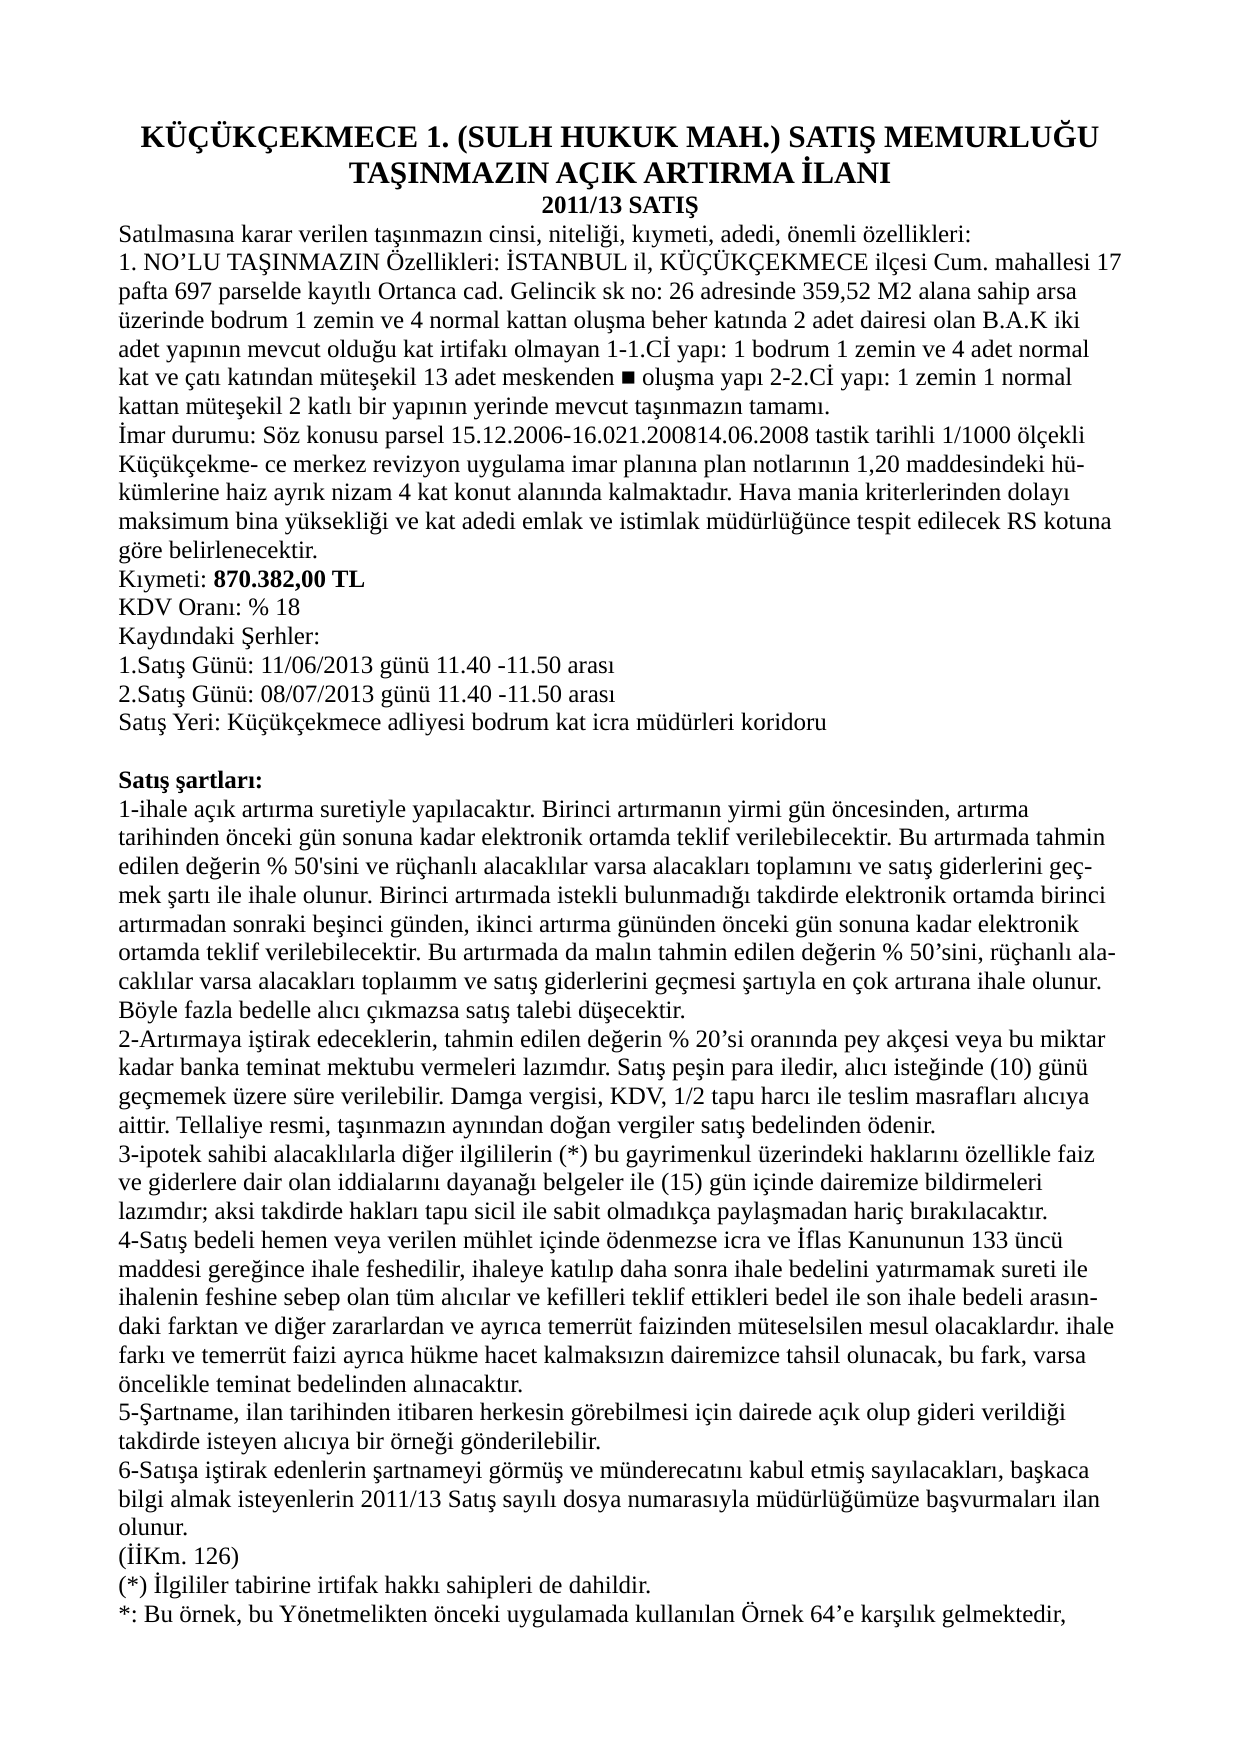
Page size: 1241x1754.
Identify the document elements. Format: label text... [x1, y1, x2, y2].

text Kaydındaki Şerhler: [118, 621, 1122, 650]
text 1. NO’LU TAŞINMAZIN Özellikleri: İSTANBUL il, KÜÇÜKÇEKME­CE ilçesi Cum. mahallesi 17 pafta 697 par­selde kayıtlı Ortanca cad. Gelincik sk no: 26 adresinde 359,52 M2 alana sahip ar­sa üzerinde bodrum 1 zemin ve 4 normal kattan oluşma beher katında 2 adet daire­si olan B.A.K iki adet yapının mevcut oldu­ğu kat irtifakı olmayan 1-1.Cİ yapı: 1 bod­rum 1 zemin ve 4 adet normal kat ve ça­tı katından müteşekil 13 adet meskenden ■ oluşma yapı 2-2.Cİ yapı: 1 zemin 1 normal kattan müteşekil 2 katlı bir yapının yerinde mevcut taşınmazın tamamı. [118, 247, 1122, 420]
text 3-ipotek sahibi alacaklılarla diğer ilgililerin (*) bu gayrimenkul üzerindeki hakları­nı özellikle faiz ve giderlere dair olan iddi­alarını dayanağı belgeler ile (15) gün için­de dairemize bildirmeleri lazımdır; aksi tak­dirde hakları tapu sicil ile sabit olmadıkça paylaşmadan hariç bırakılacaktır. [118, 1139, 1122, 1225]
text Satılmasına karar verilen taşınmazın cin­si, niteliği, kıymeti, adedi, önemli özellik­leri: [118, 219, 1122, 247]
text KDV Oranı: % 18 [118, 592, 1122, 621]
text Satış şartları: [118, 765, 1122, 794]
text 1.Satış Günü: 11/06/2013 günü 11.40 -11.50 arası [118, 650, 1122, 679]
text Satış Yeri: Küçükçekmece adliyesi bod­rum kat icra müdürleri koridoru [118, 707, 1122, 736]
text 2.Satış Günü: 08/07/2013 günü 11.40 -11.50 arası [118, 679, 1122, 707]
text Kıymeti: 870.382,00 TL [118, 564, 1122, 592]
text (İİKm. 126) [118, 1541, 1122, 1570]
text İmar durumu: Söz konusu parsel 15.12.2006-16.021.200814.06.2008 tastik tarihli 1/1000 ölçekli Küçükçekme- ce merkez revizyon uygulama imar planı­na plan notlarının 1,20 maddesindeki hü­kümlerine haiz ayrık nizam 4 kat konut ala­nında kalmaktadır. Hava mania kriterlerin­den dolayı maksimum bina yüksekliği ve kat adedi emlak ve istimlak müdürlüğün­ce tespit edilecek RS kotuna göre belirlenecektir. [118, 420, 1122, 564]
text 1-ihale açık artırma suretiyle yapılacak­tır. Birinci artırmanın yirmi gün öncesin­den, artırma tarihinden önceki gün sonuna kadar elektronik ortamda teklif verilebile­cektir. Bu artırmada tahmin edilen değerin % 50'sini ve rüçhanlı alacaklılar varsa ala­cakları toplamını ve satış giderlerini geç­mek şartı ile ihale olunur. Birinci artırma­da istekli bulunmadığı takdirde elektronik ortamda birinci artırmadan sonraki beşin­ci günden, ikinci artırma gününden önceki gün sonuna kadar elektronik ortamda teklif verilebilecektir. Bu artırmada da malın tah­min edilen değerin % 50’sini, rüçhanlı ala­caklılar varsa alacakları toplaımm ve satış giderlerini geçmesi şartıyla en çok artırana ihale olunur. Böyle fazla bedelle alıcı çık­mazsa satış talebi düşecektir. [118, 794, 1122, 1024]
text 4-Satış bedeli hemen veya verilen müh­let içinde ödenmezse icra ve İflas Kanu­nunun 133 üncü maddesi gereğince ihale feshedilir, ihaleye katılıp daha sonra ihale bedelini yatırmamak sureti ile ihalenin fes­hine sebep olan tüm alıcılar ve kefilleri tek­lif ettikleri bedel ile son ihale bedeli arasın­daki farktan ve diğer zararlardan ve ayrıca temerrüt faizinden müteselsilen mesul ola­caklardır. ihale farkı ve temerrüt faizi ayrıca hükme hacet kalmaksızın dairemizce tahsil olunacak, bu fark, varsa öncelikle teminat bedelinden alınacaktır. [118, 1225, 1122, 1397]
text 5-Şartname, ilan tarihinden itibaren herkesin görebilmesi için dairede açık olup gideri verildiği takdirde isteyen alıcıya bir örneği gönderilebilir. [118, 1397, 1122, 1455]
text 2011/13 SATIŞ [118, 190, 1122, 219]
text 6-Satışa iştirak edenlerin şartnameyi görmüş ve münderecatını kabul etmiş sa­yılacakları, başkaca bilgi almak isteyenle­rin 2011/13 Satış sayılı dosya numarasıyla müdürlüğümüze başvurmaları ilan olunur. [118, 1455, 1122, 1541]
text (*) İlgililer tabirine irtifak hakkı sahiple­ri de dahildir. [118, 1570, 1122, 1599]
text *: Bu örnek, bu Yönetmelikten önceki uygulamada kullanılan Örnek 64’e karşılık gelmektedir, [118, 1599, 1122, 1627]
text KÜÇÜKÇEKMECE 1. (SULH HUKUK MAH.) SATIŞ MEMURLUĞU TAŞINMAZIN AÇIK ARTIRMA İLANI [118, 118, 1122, 190]
text 2-Artırmaya iştirak edeceklerin, tahmin edilen değerin % 20’si oranında pey ak­çesi veya bu miktar kadar banka teminat mektubu vermeleri lazımdır. Satış peşin para iledir, alıcı isteğinde (10) günü geç­memek üzere süre verilebilir. Damga ver­gisi, KDV, 1/2 tapu harcı ile teslim masraf­ları alıcıya aittir. Tellaliye resmi, taşınma­zın aynından doğan vergiler satış bedelin­den ödenir. [118, 1024, 1122, 1139]
